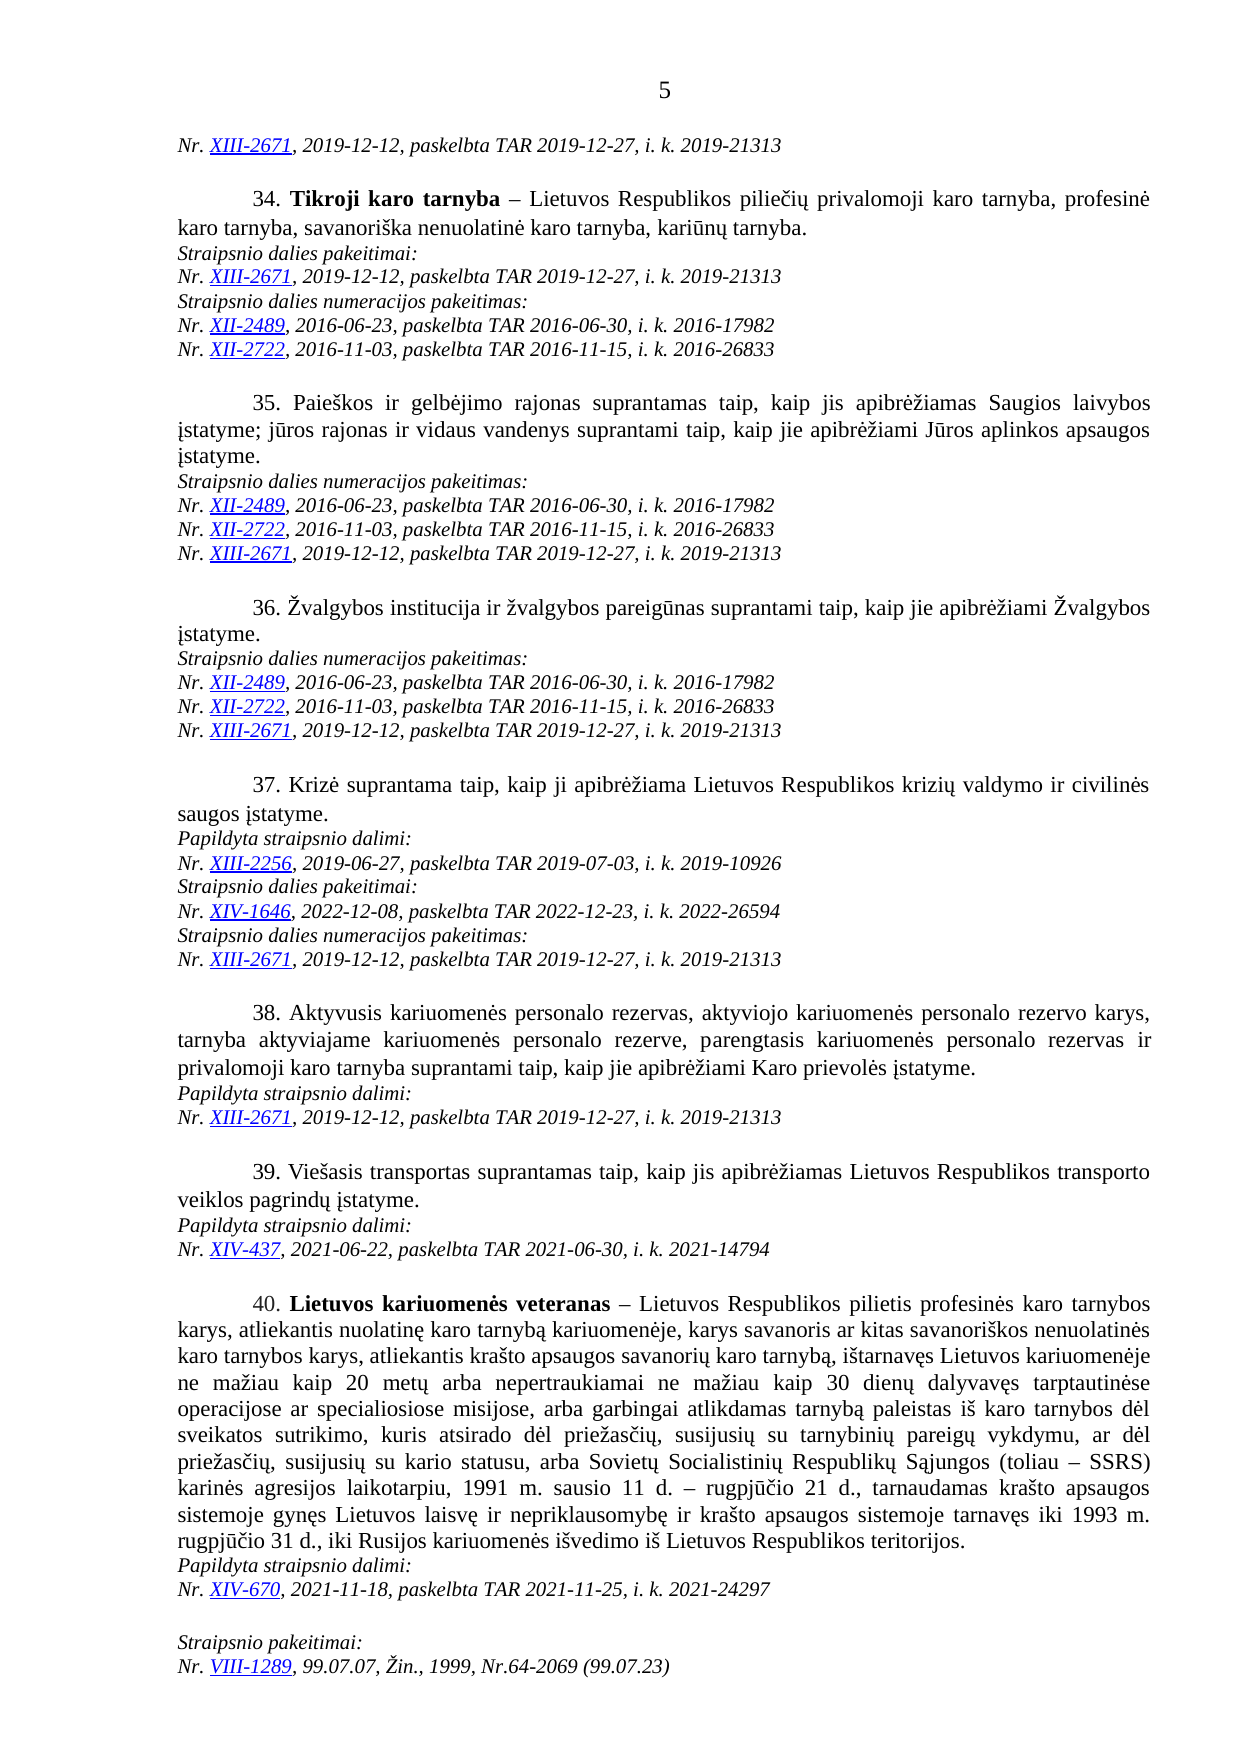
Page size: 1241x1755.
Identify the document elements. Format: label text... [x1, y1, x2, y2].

text Nr. XIII-2671, 2019-12-12, paskelbta TAR 2019-12-27, i. k. 2019-21313 [177, 947, 1152, 971]
text Nr. XIII-2671, 2019-12-12, paskelbta TAR 2019-12-27, i. k. 2019-21313 [177, 264, 1152, 288]
text 37. Krizė suprantama taip, kaip ji apibrėžiama Lietuvos Respublikos krizių valdymo ir civilinės saugos įstatyme. [177, 771, 1152, 826]
text Nr. XIV-1646, 2022-12-08, paskelbta TAR 2022-12-23, i. k. 2022-26594 [177, 898, 1152, 923]
text Straipsnio dalies numeracijos pakeitimas: [177, 646, 1152, 670]
text Nr. XII-2489, 2016-06-23, paskelbta TAR 2016-06-30, i. k. 2016-17982 [177, 493, 1152, 517]
text Nr. XIII-2671, 2019-12-12, paskelbta TAR 2019-12-27, i. k. 2019-21313 [177, 1105, 1152, 1129]
text Papildyta straipsnio dalimi: [177, 1081, 1152, 1105]
text Nr. XII-2722, 2016-11-03, paskelbta TAR 2016-11-15, i. k. 2016-26833 [177, 517, 1152, 541]
text Papildyta straipsnio dalimi: [177, 1553, 1152, 1577]
text Straipsnio dalies numeracijos pakeitimas: [177, 923, 1152, 947]
text 39. Viešasis transportas suprantamas taip, kaip jis apibrėžiamas Lietuvos Respublikos transporto veiklos pagrindų įstatyme. [177, 1158, 1152, 1213]
text Straipsnio dalies numeracijos pakeitimas: [177, 288, 1152, 313]
text 38. Aktyvusis kariuomenės personalo rezervas, aktyviojo kariuomenės personalo rezervo karys, tarnyba aktyviajame kariuomenės personalo rezerve, parengtasis kariuomenės personalo rezervas ir privalomoji karo tarnyba suprantami taip, kaip jie apibrėžiami Karo prievolės įstatyme. [177, 999, 1152, 1081]
text Nr. XIII-2671, 2019-12-12, paskelbta TAR 2019-12-27, i. k. 2019-21313 [177, 132, 1152, 157]
text 34. Tikroji karo tarnyba – Lietuvos Respublikos piliečių privalomoji karo tarnyba, profesinė karo tarnyba, savanoriška nenuolatinė karo tarnyba, kariūnų tarnyba. [177, 185, 1152, 240]
text Nr. XII-2489, 2016-06-23, paskelbta TAR 2016-06-30, i. k. 2016-17982 [177, 670, 1152, 694]
text Straipsnio dalies numeracijos pakeitimas: [177, 468, 1152, 493]
text Papildyta straipsnio dalimi: [177, 1213, 1152, 1237]
text Nr. VIII-1289, 99.07.07, Žin., 1999, Nr.64-2069 (99.07.23) [177, 1654, 1152, 1678]
text Nr. XII-2722, 2016-11-03, paskelbta TAR 2016-11-15, i. k. 2016-26833 [177, 694, 1152, 718]
text 40. Lietuvos kariuomenės veteranas – Lietuvos Respublikos pilietis profesinės karo tarnybos karys, atliekantis nuolatinę karo tarnybą kariuomenėje, karys savanoris ar kitas savanoriškos nenuolatinės karo tarnybos karys, atliekantis krašto apsaugos savanorių karo tarnybą, ištarnavęs Lietuvos kariuomenėje ne mažiau kaip 20 metų arba nepertraukiamai ne mažiau kaip 30 dienų dalyvavęs tarptautinėse operacijose ar specialiosiose misijose, arba garbingai atlikdamas tarnybą paleistas iš karo tarnybos dėl sveikatos sutrikimo, kuris atsirado dėl priežasčių, susijusių su tarnybinių pareigų vykdymu, ar dėl priežasčių, susijusių su kario statusu, arba Sovietų Socialistinių Respublikų Sąjungos (toliau – SSRS) karinės agresijos laikotarpiu, 1991 m. sausio 11 d. – rugpjūčio 21 d., tarnaudamas krašto apsaugos sistemoje gynęs Lietuvos laisvę ir nepriklausomybę ir krašto apsaugos sistemoje tarnavęs iki 1993 m. rugpjūčio 31 d., iki Rusijos kariuomenės išvedimo iš Lietuvos Respublikos teritorijos. [177, 1290, 1152, 1553]
text Straipsnio pakeitimai: [177, 1630, 1152, 1654]
text Nr. XIV-437, 2021-06-22, paskelbta TAR 2021-06-30, i. k. 2021-14794 [177, 1237, 1152, 1261]
text Nr. XIII-2671, 2019-12-12, paskelbta TAR 2019-12-27, i. k. 2019-21313 [177, 718, 1152, 742]
text Straipsnio dalies pakeitimai: [177, 240, 1152, 264]
text 36. Žvalgybos institucija ir žvalgybos pareigūnas suprantami taip, kaip jie apibrėžiami Žvalgybos įstatyme. [177, 593, 1152, 646]
text Nr. XII-2489, 2016-06-23, paskelbta TAR 2016-06-30, i. k. 2016-17982 [177, 313, 1152, 337]
text 35. Paieškos ir gelbėjimo rajonas suprantamas taip, kaip jis apibrėžiamas Saugios laivybos įstatyme; jūros rajonas ir vidaus vandenys suprantami taip, kaip jie apibrėžiami Jūros aplinkos apsaugos įstatyme. [177, 389, 1152, 468]
text Nr. XIV-670, 2021-11-18, paskelbta TAR 2021-11-25, i. k. 2021-24297 [177, 1577, 1152, 1601]
text Nr. XII-2722, 2016-11-03, paskelbta TAR 2016-11-15, i. k. 2016-26833 [177, 337, 1152, 361]
text Nr. XIII-2256, 2019-06-27, paskelbta TAR 2019-07-03, i. k. 2019-10926 [177, 850, 1152, 874]
text Papildyta straipsnio dalimi: [177, 826, 1152, 850]
text Straipsnio dalies pakeitimai: [177, 874, 1152, 898]
text Nr. XIII-2671, 2019-12-12, paskelbta TAR 2019-12-27, i. k. 2019-21313 [177, 541, 1152, 565]
